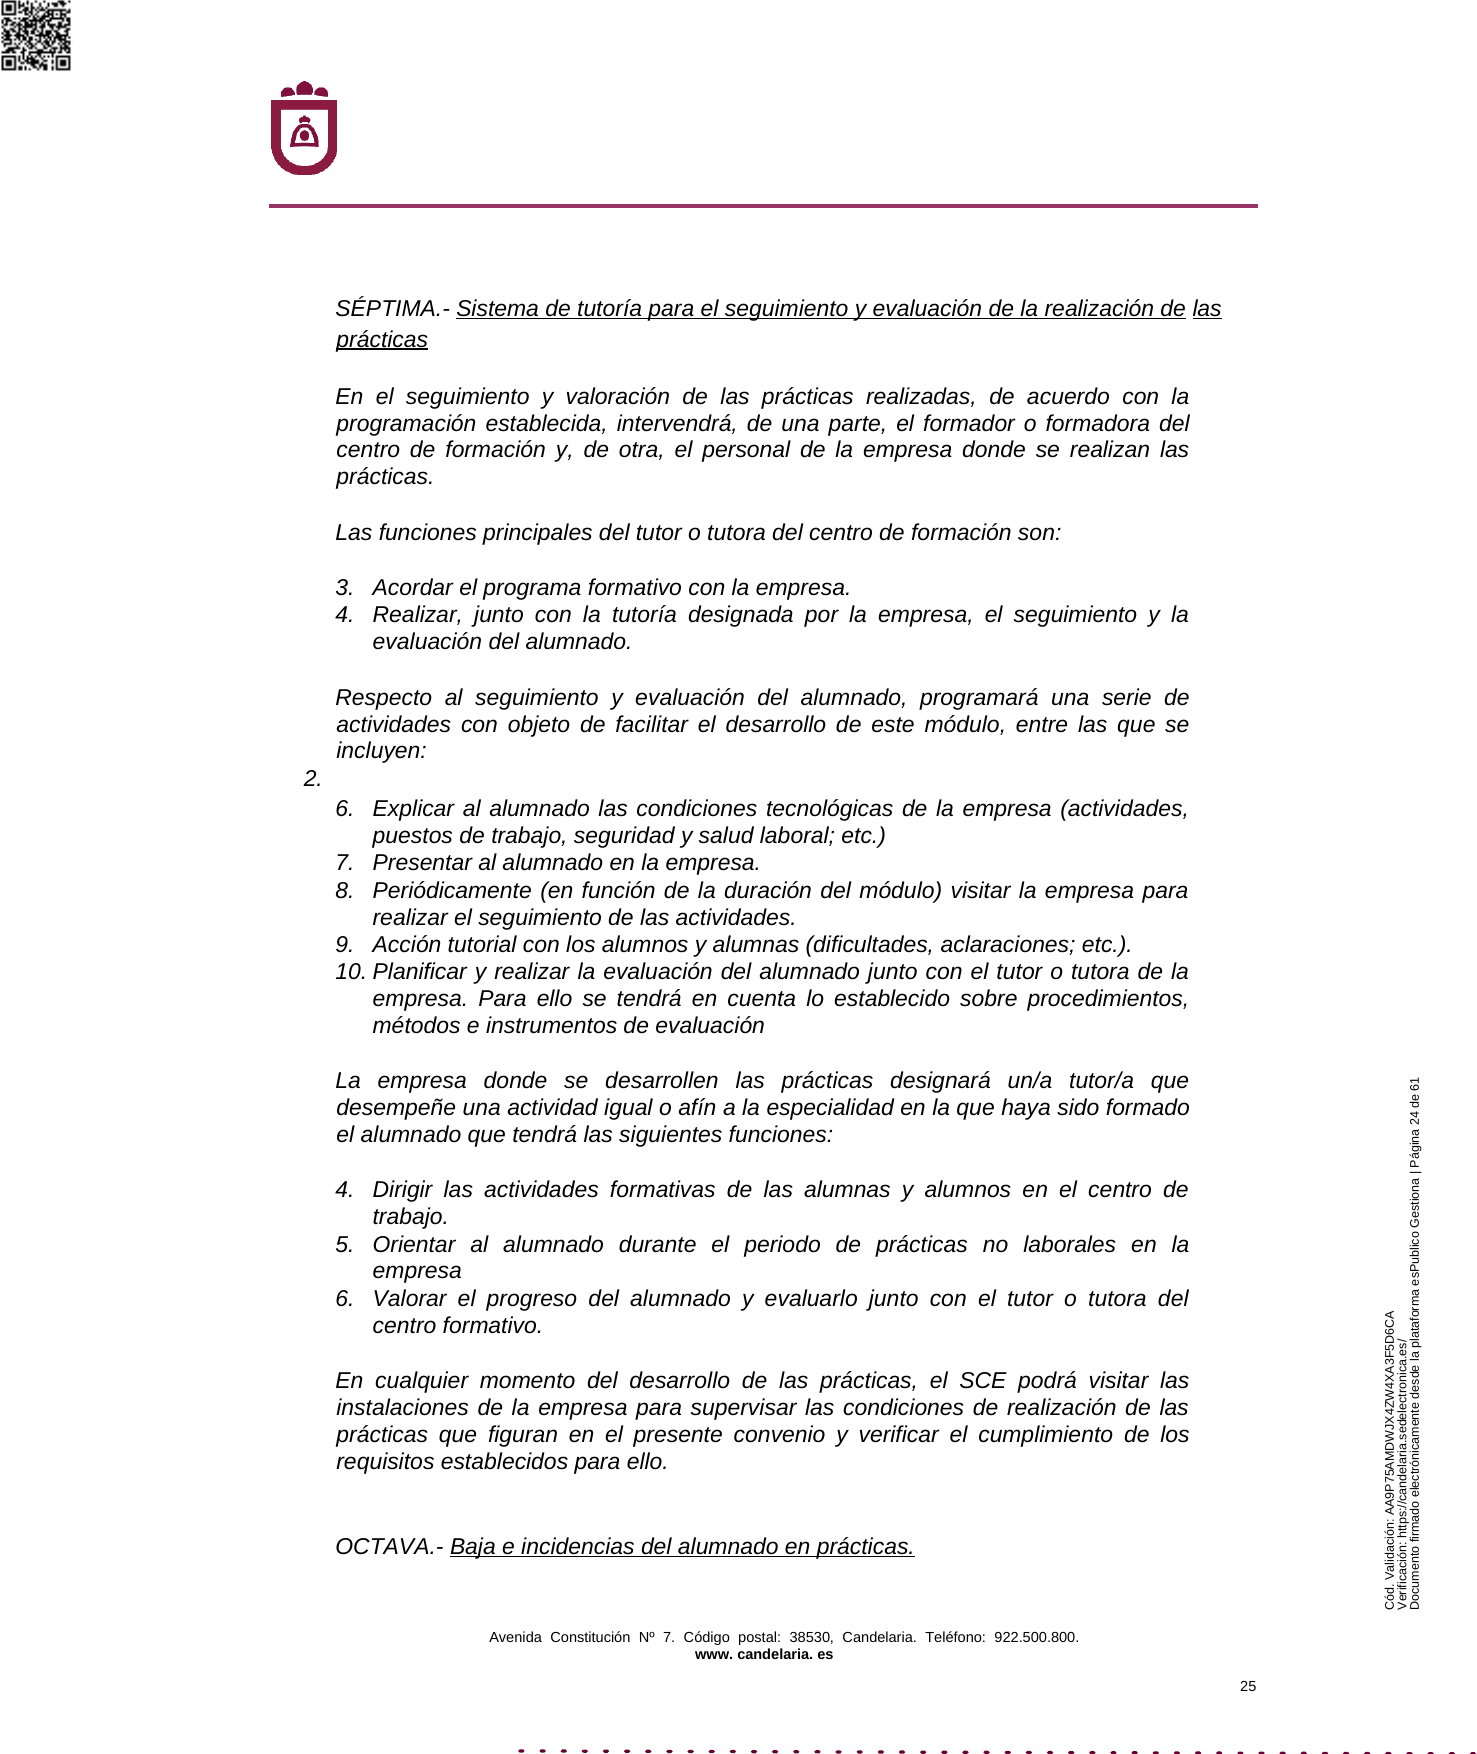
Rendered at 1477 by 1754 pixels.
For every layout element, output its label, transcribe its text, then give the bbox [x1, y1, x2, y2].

text SÉPTIMA.- Sistema de tutoría para el seguimiento y evaluación de la realización de las prácticas [335, 295, 1227, 352]
list Planificar y realizar la evaluación del alumnado junto con el tutor o tutora de la empresa. Para ello se tendrá en cuenta lo establecido sobre procedimientos, métodos e instrumentos de evaluación [335, 958, 1192, 1038]
text Las funciones principales del tutor o tutora del centro de formación son: [335, 519, 1192, 545]
text Respecto al seguimiento y evaluación del alumnado, programará una serie de actividades con objeto de facilitar el desarrollo de este módulo, entre las que se incluyen: [335, 684, 1192, 764]
text OCTAVA.- Baja e incidencias del alumnado en prácticas. [335, 1531, 1227, 1560]
text La empresa donde se desarrollen las prácticas designará un/a tutor/a que desempeñe una actividad igual o afín a la especialidad en la que haya sido formado el alumnado que tendrá las siguientes funciones: [335, 1067, 1192, 1147]
text En cualquier momento del desarrollo de las prácticas, el SCE podrá visitar las instalaciones de la empresa para supervisar las condiciones de realización de las prácticas que figuran en el presente convenio y verificar el cumplimiento de los requisitos establecidos para ello. [335, 1367, 1192, 1474]
list Periódicamente (en función de la duración del módulo) visitar la empresa para realizar el seguimiento de las actividades. [335, 877, 1192, 930]
list Valorar el progreso del alumnado y evaluarlo junto con el tutor o tutora del centro formativo. [335, 1285, 1192, 1338]
list Acordar el programa formativo con la empresa. [335, 574, 1192, 600]
text En el seguimiento y valoración de las prácticas realizadas, de acuerdo con la programación establecida, intervendrá, de una parte, el formador o formadora del centro de formación y, de otra, el personal de la empresa donde se realizan las prácticas. [335, 383, 1192, 489]
list Acción tutorial con los alumnos y alumnas (dificultades, aclaraciones; etc.). [335, 931, 1192, 957]
list Realizar, junto con la tutoría designada por la empresa, el seguimiento y la evaluación del alumnado. [335, 601, 1192, 654]
list Presentar al alumnado en la empresa. [335, 849, 1192, 876]
list Explicar al alumnado las condiciones tecnológicas de la empresa (actividades, puestos de trabajo, seguridad y salud laboral; etc.) [335, 795, 1192, 848]
list Orientar al alumnado durante el periodo de prácticas no laborales en la empresa [335, 1231, 1192, 1284]
text 2. [303, 765, 1192, 791]
list Dirigir las actividades formativas de las alumnas y alumnos en el centro de trabajo. [335, 1176, 1192, 1229]
